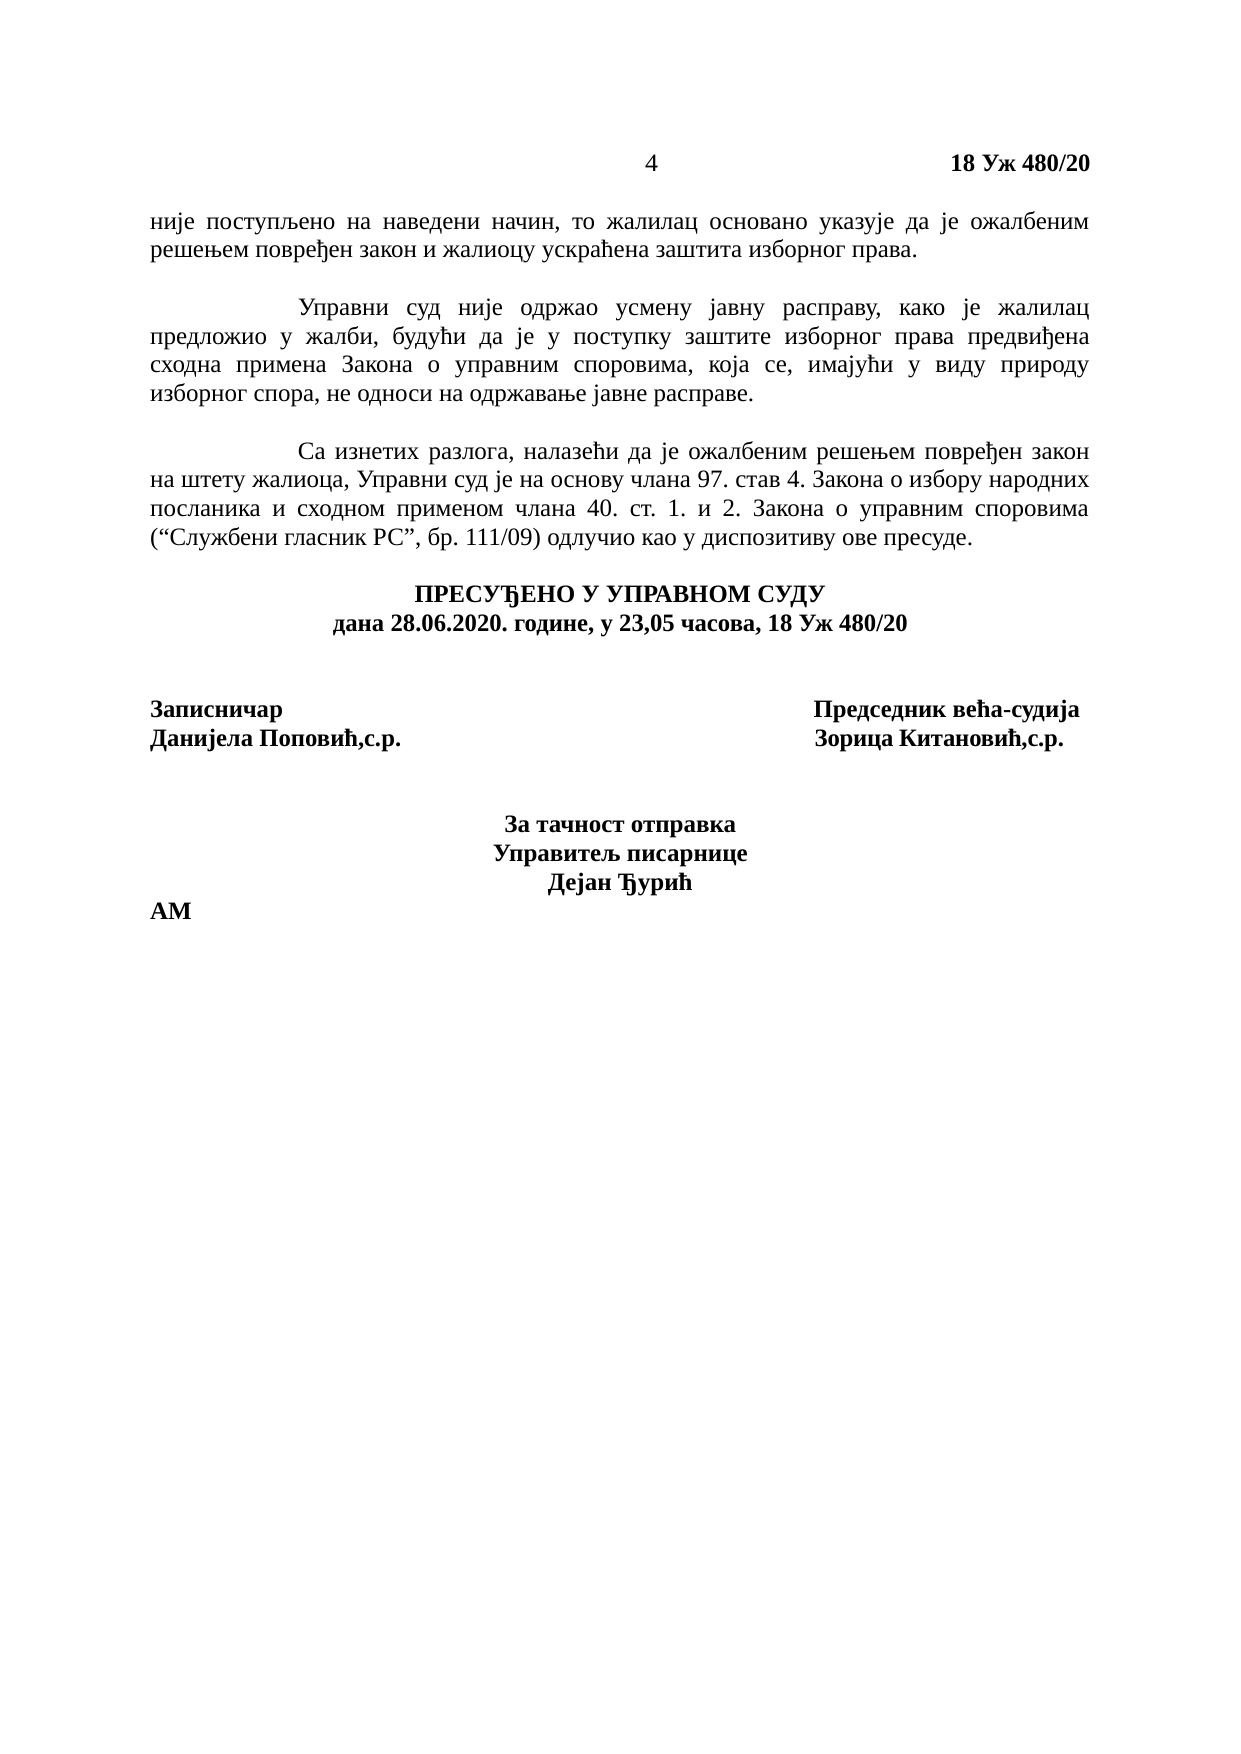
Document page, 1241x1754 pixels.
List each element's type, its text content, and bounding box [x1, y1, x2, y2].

text АМ [150, 896, 1090, 924]
text Данијела Поповић,с.р. Зорица Китановић,с.р. [150, 723, 1090, 752]
text За тачност отправка [150, 809, 1090, 838]
text није поступљено на наведени начин, то жалилац основано указује да је ожалбеним решењем повређен закон и жалиоцу ускраћена заштита изборног права. [150, 206, 1090, 263]
text Записничар Председник већа-судија [150, 694, 1090, 723]
text Са изнетих разлога, налазећи да је ожалбеним решењем повређен закон на штету жалиоца, Управни суд је на основу члана 97. став 4. Закона о избору народних посланика и сходном применом члана 40. ст. 1. и 2. Закона о управним споровима (“Службени гласник РС”, бр. 111/09) одлучио као у диспозитиву ове пресуде. [150, 436, 1090, 551]
text ПРЕСУЂЕНО У УПРАВНОМ СУДУ [150, 579, 1090, 608]
text дана 28.06.2020. године, у 23,05 часова, 18 Уж 480/20 [150, 608, 1090, 637]
text Управни суд није одржао усмену јавну расправу, како је жалилац предложио у жалби, будући да је у поступку заштите изборног права предвиђена сходна примена Закона о управним споровима, која се, имајући у виду природу изборног спора, не односи на одржавање јавне расправе. [150, 292, 1090, 407]
text Управитељ писарнице [150, 838, 1090, 867]
text Дејан Ђурић [150, 867, 1090, 896]
